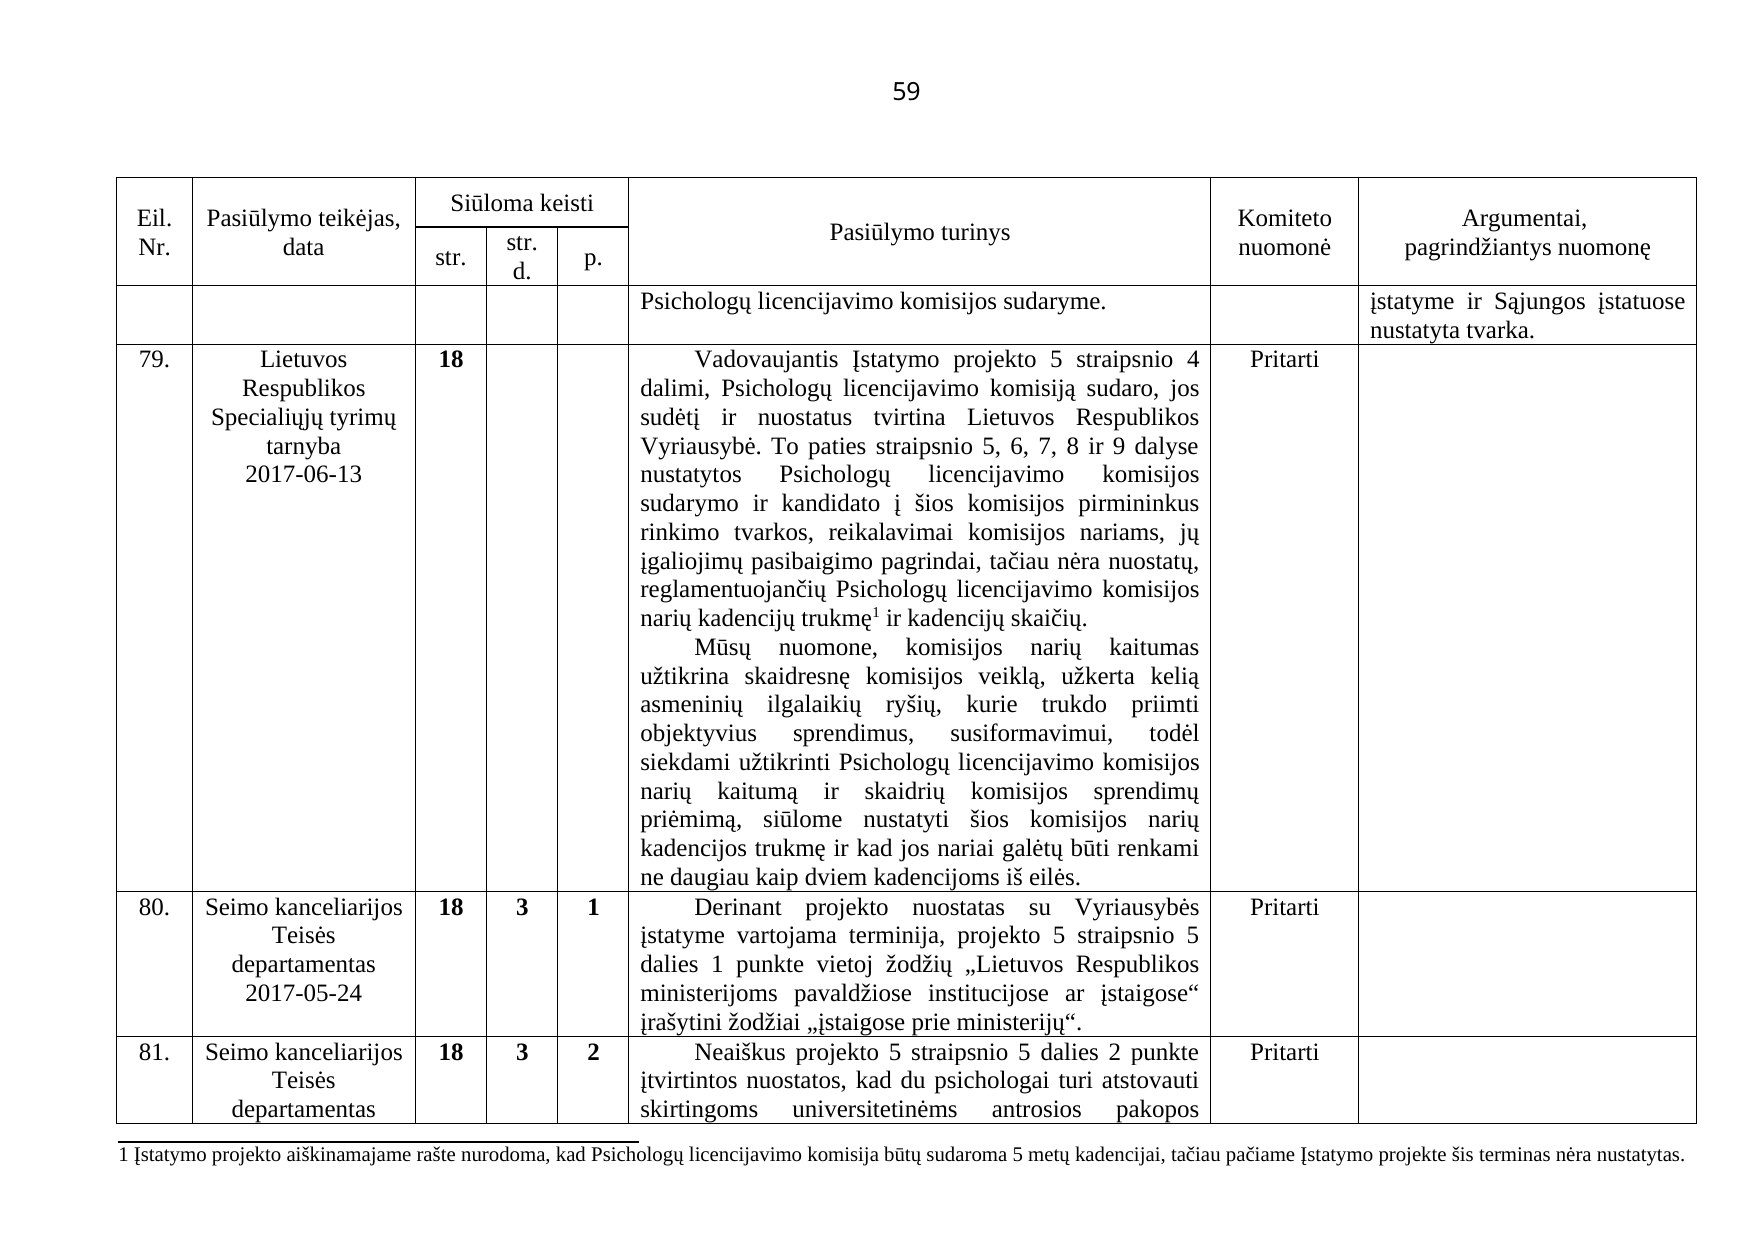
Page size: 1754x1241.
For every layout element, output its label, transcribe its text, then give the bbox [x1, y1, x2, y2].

table_cell [1359, 345, 1696, 891]
table_cell Pritarti [1211, 345, 1358, 891]
table_cell str. d. [487, 228, 557, 285]
table_cell 18 [416, 892, 486, 1036]
table_header Pasiūlymo turinys [629, 178, 1210, 285]
table_cell 1 [558, 892, 628, 1036]
table_header Komiteto nuomonė [1211, 178, 1358, 285]
table_cell [558, 286, 628, 343]
table_cell 18 [416, 1037, 486, 1123]
table_cell Seimo kanceliarijos Teisės departamentas [193, 1037, 415, 1123]
table_cell Pritarti [1211, 892, 1358, 1036]
table_cell 18 [416, 345, 486, 891]
table_cell 80. [117, 892, 192, 1036]
table_cell įstatyme ir Sąjungos įstatuose nustatyta tvarka. [1359, 286, 1696, 343]
table_cell 2 [558, 1037, 628, 1123]
table_cell 3 [487, 892, 557, 1036]
table_cell Psichologų licencijavimo komisijos sudaryme. [629, 286, 1210, 343]
table_cell [558, 345, 628, 891]
table_cell [1211, 286, 1358, 343]
table_cell [1359, 892, 1696, 1036]
table_cell [487, 345, 557, 891]
table_cell Pritarti [1211, 1037, 1358, 1123]
table_cell [193, 286, 415, 343]
table_cell Vadovaujantis Įstatymo projekto 5 straipsnio 4 dalimi, Psichologų licencijavimo komisiją sudaro, jos sudėtį ir nuostatus tvirtina Lietuvos Respublikos Vyriausybė. To paties straipsnio 5, 6, 7, 8 ir 9 dalyse nustatytos Psichologų licencijavimo komisijos sudarymo ir kandidato į šios komisijos pirmininkus rinkimo tvarkos, reikalavimai komisijos nariams, jų įgaliojimų pasibaigimo pagrindai, tačiau nėra nuostatų, reglamentuojančių Psichologų licencijavimo komisijos narių kadencijų trukmę ir kadencijų skaičių. Mūsų nuomone, komisijos narių kaitumas užtikrina skaidresnę komisijos veiklą, užkerta kelią asmeninių ilgalaikių ryšių, kurie trukdo priimti objektyvius sprendimus, susiformavimui, todėl siekdami užtikrinti Psichologų licencijavimo komisijos narių kaitumą ir skaidrių komisijos sprendimų priėmimą, siūlome nustatyti šios komisijos narių kadencijos trukmę ir kad jos nariai galėtų būti renkami ne daugiau kaip dviem kadencijoms iš eilės. [629, 345, 1210, 891]
table_cell Derinant projekto nuostatas su Vyriausybės įstatyme vartojama terminija, projekto 5 straipsnio 5 dalies 1 punkte vietoj žodžių „Lietuvos Respublikos ministerijoms pavaldžiose institucijose ar įstaigose“ įrašytini žodžiai „įstaigose prie ministerijų“. [629, 892, 1210, 1036]
table_cell str. [416, 228, 486, 285]
table_cell 81. [117, 1037, 192, 1123]
table_cell p. [558, 228, 628, 285]
table_cell Neaiškus projekto 5 straipsnio 5 dalies 2 punkte įtvirtintos nuostatos, kad du psichologai turi atstovauti skirtingoms universitetinėms antrosios pakopos [629, 1037, 1210, 1123]
table_cell 79. [117, 345, 192, 891]
table_cell [117, 286, 192, 343]
table_header Pasiūlymo teikėjas, data [193, 178, 415, 285]
table_cell Seimo kanceliarijos Teisės departamentas 2017-05-24 [193, 892, 415, 1036]
table_header Argumentai, pagrindžiantys nuomonę [1359, 178, 1696, 285]
table_cell [1359, 1037, 1696, 1123]
table_header Eil. Nr. [117, 178, 192, 285]
table_cell Lietuvos Respublikos Specialiųjų tyrimų tarnyba 2017-06-13 [193, 345, 415, 891]
table_header Siūloma keisti [416, 178, 628, 226]
table_cell [487, 286, 557, 343]
table_cell 3 [487, 1037, 557, 1123]
table_cell [416, 286, 486, 343]
